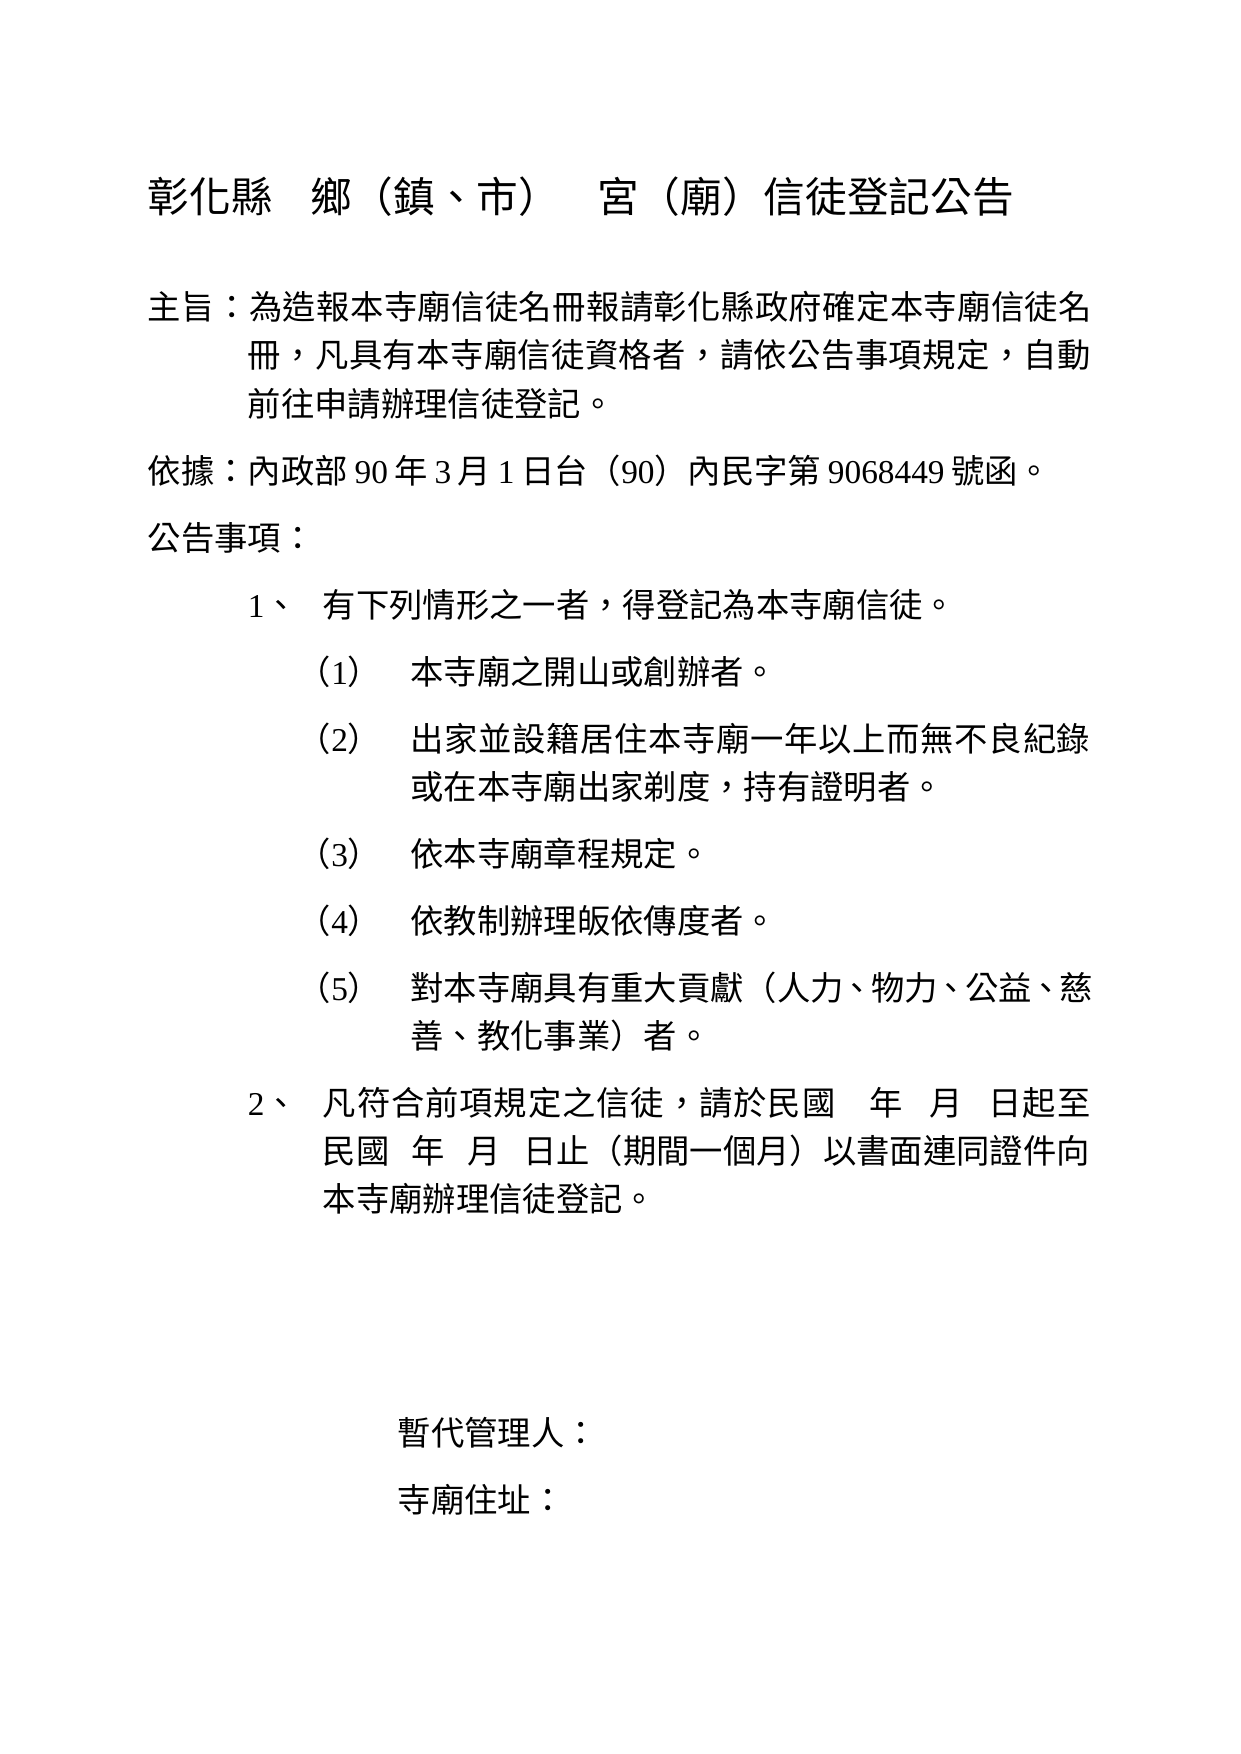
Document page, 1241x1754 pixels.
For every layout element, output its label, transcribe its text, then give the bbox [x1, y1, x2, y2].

list 依本寺廟章程規定。 [298, 828, 1092, 876]
list 依教制辦理皈依傳度者。 [298, 894, 1092, 943]
list 對本寺廟具有重大貢獻（人力、物力、公益、慈善、教化事業）者。 [298, 962, 1092, 1058]
list 有下列情形之一者，得登記為本寺廟信徒。 [248, 578, 1092, 627]
text 暫代管理人： [248, 1407, 1092, 1455]
text 主旨：為造報本寺廟信徒名冊報請彰化縣政府確定本寺廟信徒名冊，凡具有本寺廟信徒資格者，請依公告事項規定，自動前往申請辦理信徒登記。 [148, 281, 1092, 426]
list 凡符合前項規定之信徒，請於民國 年 月 日起至民國 年 月 日止（期間一個月）以書面連同證件向本寺廟辦理信徒登記。 [248, 1077, 1092, 1221]
text 依據：內政部90年3月1日台（90）內民字第9068449號函。 [148, 444, 1092, 493]
text 彰化縣 鄉（鎮、市） 宮（廟）信徒登記公告 [148, 164, 1092, 225]
text 公告事項： [148, 511, 1092, 560]
list 本寺廟之開山或創辦者。 [298, 645, 1092, 694]
text 寺廟住址： [248, 1474, 1092, 1522]
list 出家並設籍居住本寺廟一年以上而無不良紀錄或在本寺廟出家剃度，持有證明者。 [298, 712, 1092, 809]
